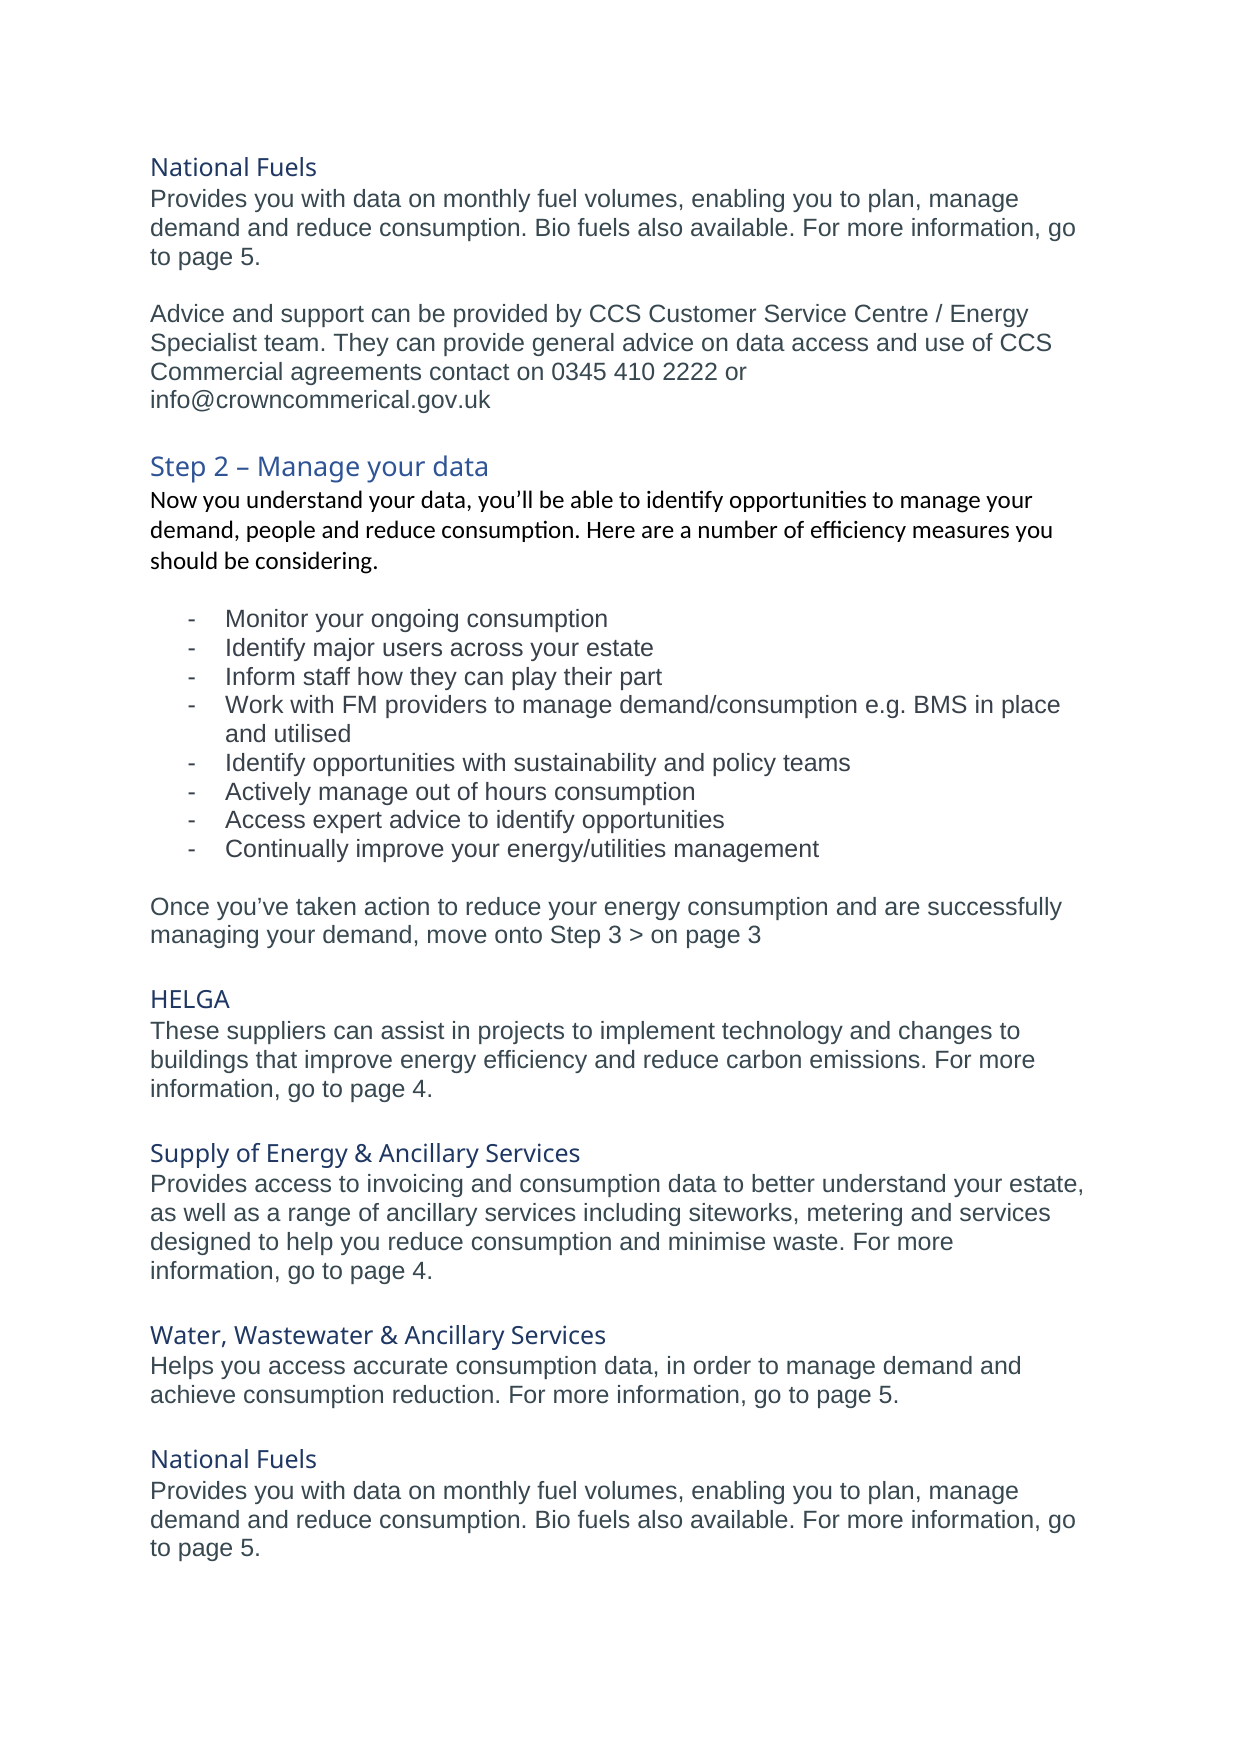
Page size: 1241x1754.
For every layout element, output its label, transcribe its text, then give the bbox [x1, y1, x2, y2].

text Advice and support can be provided by CCS Customer Service Centre / Energy Specialist team. They can provide general advice on data access and use of CCS Commercial agreements contact on 0345 410 2222 or info@crowncommerical.gov.uk [150, 299, 1090, 414]
list Actively manage out of hours consumption [187, 777, 1090, 805]
list Work with FM providers to manage demand/consumption e.g. BMS in place and utilised [187, 690, 1090, 748]
list Identify major users across your estate [187, 633, 1090, 662]
subtitle National Fuels [150, 1442, 1090, 1476]
list Access expert advice to identify opportunities [187, 805, 1090, 834]
list Monitor your ongoing consumption [187, 604, 1090, 633]
text Provides you with data on monthly fuel volumes, enabling you to plan, manage demand and reduce consumption. Bio fuels also available. For more information, go to page 5. [150, 1476, 1090, 1562]
text Helps you access accurate consumption data, in order to manage demand and achieve consumption reduction. For more information, go to page 5. [150, 1351, 1090, 1409]
text These suppliers can assist in projects to implement technology and changes to buildings that improve energy efficiency and reduce carbon emissions. For more information, go to page 4. [150, 1016, 1090, 1102]
list Identify opportunities with sustainability and policy teams [187, 748, 1090, 777]
list Continually improve your energy/utilities management [187, 834, 1090, 863]
text Once you’ve taken action to reduce your energy consumption and are successfully managing your demand, move onto Step 3 > on page 3 [150, 892, 1090, 949]
text Provides access to invoicing and consumption data to better understand your estate, as well as a range of ancillary services including siteworks, metering and services designed to help you reduce consumption and minimise waste. For more information, go to page 4. [150, 1169, 1090, 1284]
list Inform staff how they can play their part [187, 662, 1090, 690]
subtitle Step 2 – Manage your data [150, 447, 1090, 484]
text Now you understand your data, you’ll be able to identify opportunities to manage your demand, people and reduce consumption. Here are a number of efficiency measures you should be considering. [150, 484, 1090, 575]
text Provides you with data on monthly fuel volumes, enabling you to plan, manage demand and reduce consumption. Bio fuels also available. For more information, go to page 5. [150, 184, 1090, 270]
subtitle Supply of Energy & Ancillary Services [150, 1135, 1090, 1169]
subtitle HELGA [150, 982, 1090, 1016]
subtitle National Fuels [150, 150, 1090, 184]
subtitle Water, Wastewater & Ancillary Services [150, 1317, 1090, 1351]
